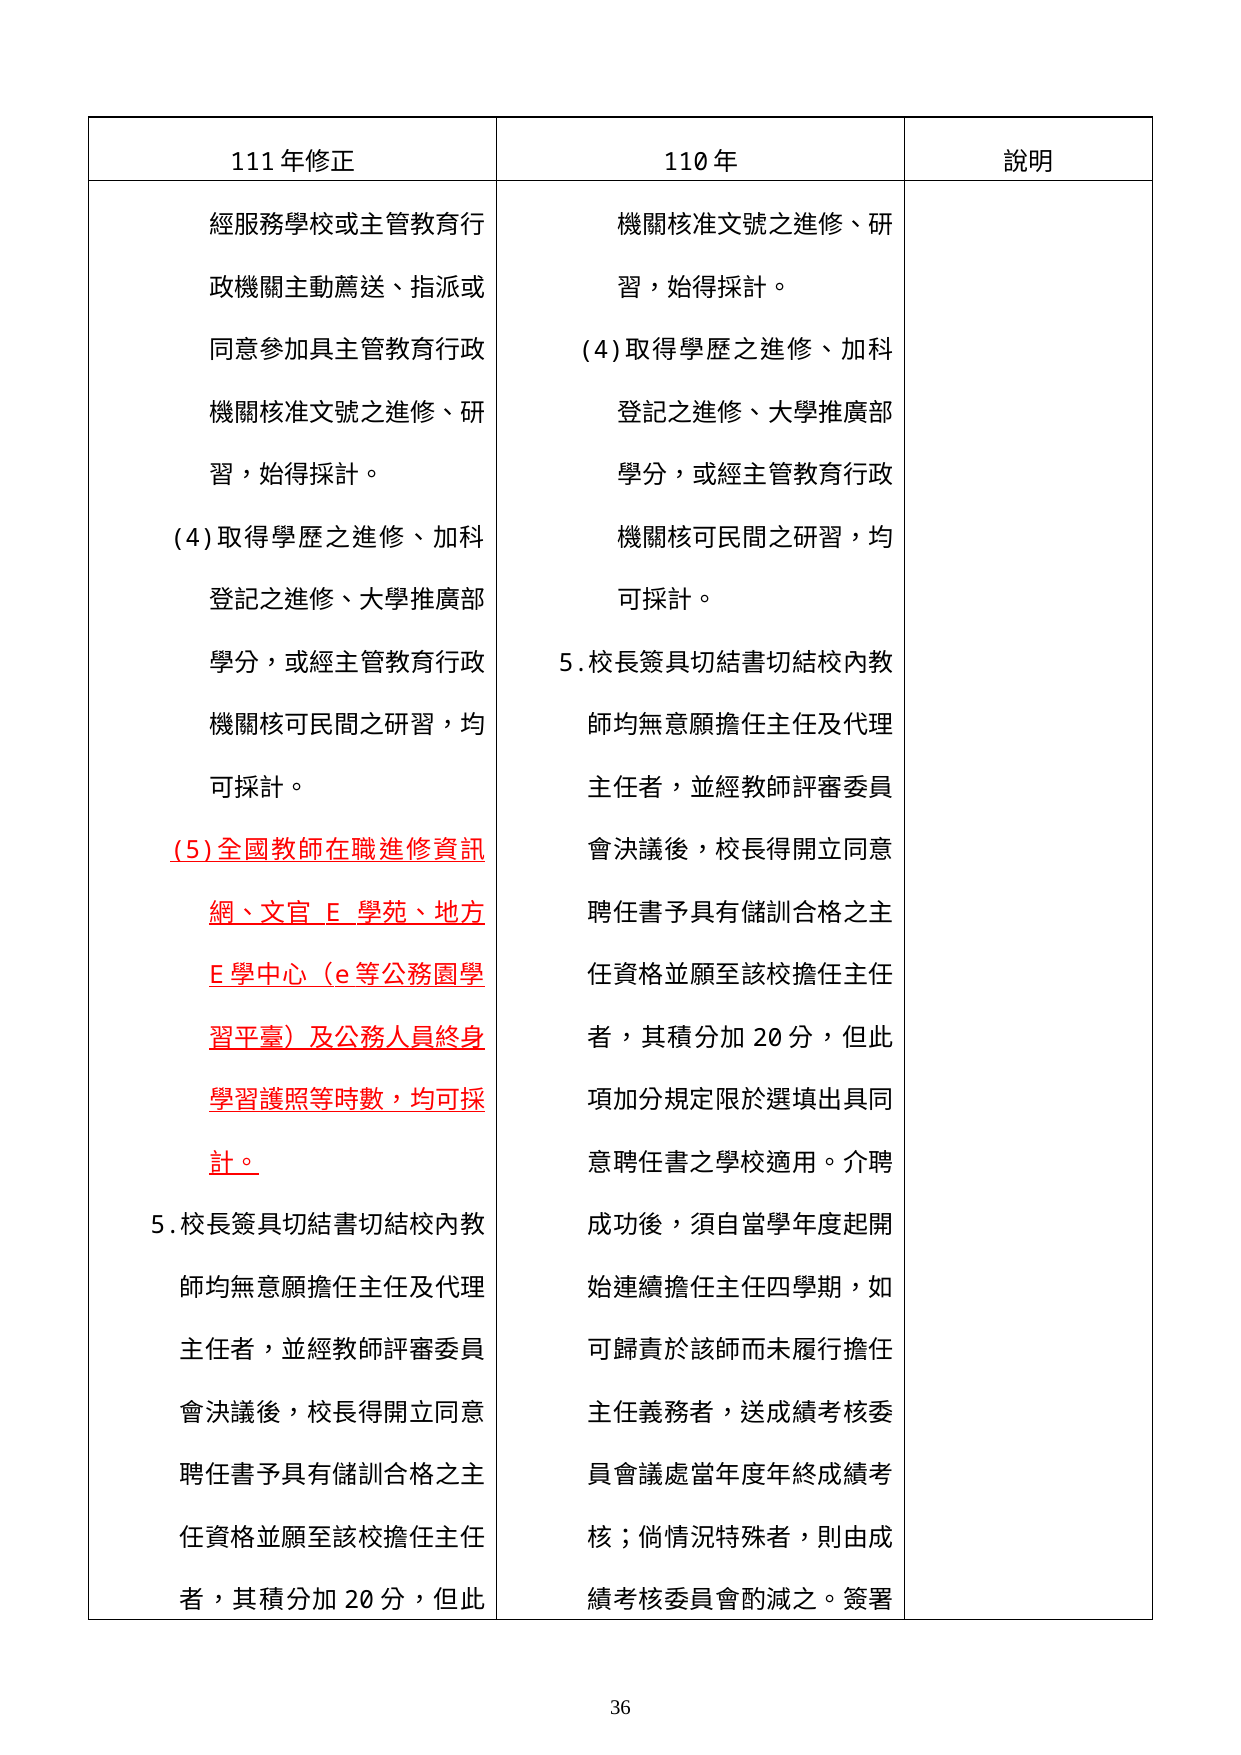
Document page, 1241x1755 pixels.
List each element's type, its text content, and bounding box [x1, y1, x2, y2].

table_cell 經服務學校或主管教育行政機關主動薦送、指派或同意參加具主管教育行政機關核准文號之進修、研習，始得採計。 (4)取得學歷之進修、加科登記之進修、大學推廣部學分，或經主管教育行政機關核可民間之研習，均可採計。 (5)全國教師在職進修資訊網、文官 E 學苑、地方 E學中心（e等公務園學習平臺）及公務人員終身學習護照等時數，均可採計。 5.校長簽具切結書切結校內教師均無意願擔任主任及代理主任者，並經教師評審委員會決議後，校長得開立同意聘任書予具有儲訓合格之主任資格並願至該校擔任主任者，其積分加20分，但此 [89, 181, 496, 1618]
table_header 110年 [497, 118, 904, 180]
table_cell 機關核准文號之進修、研習，始得採計。 (4)取得學歷之進修、加科登記之進修、大學推廣部學分，或經主管教育行政機關核可民間之研習，均可採計。 5.校長簽具切結書切結校內教師均無意願擔任主任及代理主任者，並經教師評審委員會決議後，校長得開立同意聘任書予具有儲訓合格之主任資格並願至該校擔任主任者，其積分加20分，但此項加分規定限於選填出具同意聘任書之學校適用。介聘成功後，須自當學年度起開始連續擔任主任四學期，如可歸責於該師而未履行擔任主任義務者，送成績考核委員會議處當年度年終成績考核；倘情況特殊者，則由成績考核委員會酌減之。簽署 [497, 181, 904, 1618]
table_header 111年修正 [89, 118, 496, 180]
table_cell [905, 181, 1152, 1618]
table_header 說明 [905, 118, 1152, 180]
